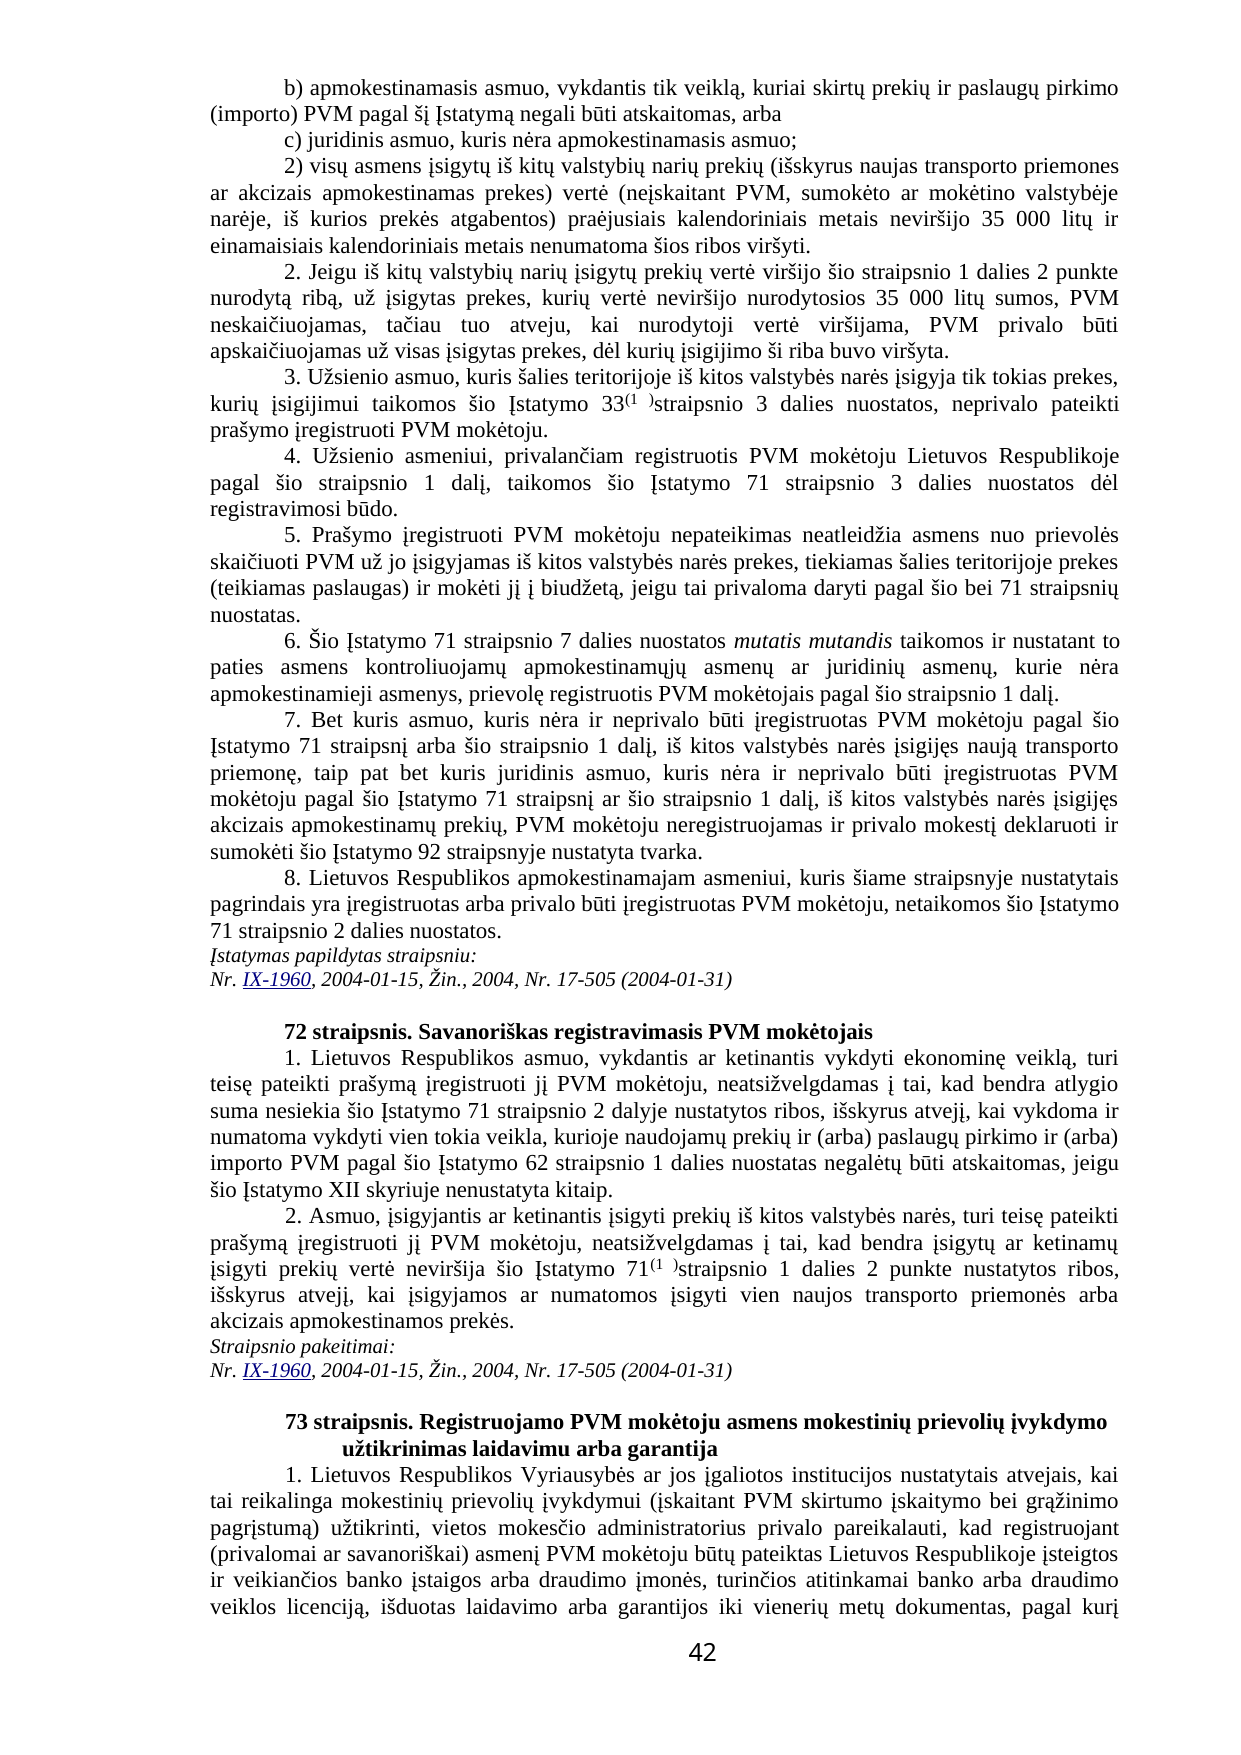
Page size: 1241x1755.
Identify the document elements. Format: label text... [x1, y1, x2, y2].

text 6. Šio Įstatymo 71 straipsnio 7 dalies nuostatos mutatis mutandis taikomos ir nustatant to paties asmens kontroliuojamų apmokestinamųjų asmenų ar juridinių asmenų, kurie nėra apmokestinamieji asmenys, prievolę registruotis PVM mokėtojais pagal šio straipsnio 1 dalį. [210, 627, 1120, 706]
text c) juridinis asmuo, kuris nėra apmokestinamasis asmuo; [210, 126, 1120, 153]
text 1. Lietuvos Respublikos asmuo, vykdantis ar ketinantis vykdyti ekonominę veiklą, turi teisę pateikti prašymą įregistruoti jį PVM mokėtoju, neatsižvelgdamas į tai, kad bendra atlygio suma nesiekia šio Įstatymo 71 straipsnio 2 dalyje nustatytos ribos, išskyrus atvejį, kai vykdoma ir numatoma vykdyti vien tokia veikla, kurioje naudojamų prekių ir (arba) paslaugų pirkimo ir (arba) importo PVM pagal šio Įstatymo 62 straipsnio 1 dalies nuostatas negalėtų būti atskaitomas, jeigu šio Įstatymo XII skyriuje nenustatyta kitaip. [210, 1044, 1120, 1202]
text Nr. IX-1960, 2004-01-15, Žin., 2004, Nr. 17-505 (2004-01-31) [210, 967, 1120, 991]
text 2. Jeigu iš kitų valstybių narių įsigytų prekių vertė viršijo šio straipsnio 1 dalies 2 punkte nurodytą ribą, už įsigytas prekes, kurių vertė neviršijo nurodytosios 35 000 litų sumos, PVM neskaičiuojamas, tačiau tuo atveju, kai nurodytoji vertė viršijama, PVM privalo būti apskaičiuojamas už visas įsigytas prekes, dėl kurių įsigijimo ši riba buvo viršyta. [210, 258, 1120, 363]
text Straipsnio pakeitimai: [210, 1334, 1120, 1358]
text 8. Lietuvos Respublikos apmokestinamajam asmeniui, kuris šiame straipsnyje nustatytais pagrindais yra įregistruotas arba privalo būti įregistruotas PVM mokėtoju, netaikomos šio Įstatymo 71 straipsnio 2 dalies nuostatos. [210, 864, 1120, 943]
text 3. Užsienio asmuo, kuris šalies teritorijoje iš kitos valstybės narės įsigyja tik tokias prekes, kurių įsigijimui taikomos šio Įstatymo 33(1 )straipsnio 3 dalies nuostatos, neprivalo pateikti prašymo įregistruoti PVM mokėtoju. [210, 363, 1120, 442]
text Nr. IX-1960, 2004-01-15, Žin., 2004, Nr. 17-505 (2004-01-31) [210, 1358, 1120, 1382]
text b) apmokestinamasis asmuo, vykdantis tik veiklą, kuriai skirtų prekių ir paslaugų pirkimo (importo) PVM pagal šį Įstatymą negali būti atskaitomas, arba [210, 73, 1120, 126]
text 4. Užsienio asmeniui, privalančiam registruotis PVM mokėtoju Lietuvos Respublikoje pagal šio straipsnio 1 dalį, taikomos šio Įstatymo 71 straipsnio 3 dalies nuostatos dėl registravimosi būdo. [210, 442, 1120, 522]
text 73 straipsnis. Registruojamo PVM mokėtoju asmens mokestinių prievolių įvykdymo [285, 1408, 1120, 1435]
text 1. Lietuvos Respublikos Vyriausybės ar jos įgaliotos institucijos nustatytais atvejais, kai tai reikalinga mokestinių prievolių įvykdymui (įskaitant PVM skirtumo įskaitymo bei grąžinimo pagrįstumą) užtikrinti, vietos mokesčio administratorius privalo pareikalauti, kad registruojant (privalomai ar savanoriškai) asmenį PVM mokėtoju būtų pateiktas Lietuvos Respublikoje įsteigtos ir veikiančios banko įstaigos arba draudimo įmonės, turinčios atitinkamai banko arba draudimo veiklos licenciją, išduotas laidavimo arba garantijos iki vienerių metų dokumentas, pagal kurį [210, 1461, 1120, 1619]
text Įstatymas papildytas straipsniu: [210, 943, 1120, 967]
text 2) visų asmens įsigytų iš kitų valstybių narių prekių (išskyrus naujas transporto priemones ar akcizais apmokestinamas prekes) vertė (neįskaitant PVM, sumokėto ar mokėtino valstybėje narėje, iš kurios prekės atgabentos) praėjusiais kalendoriniais metais neviršijo 35 000 litų ir einamaisiais kalendoriniais metais nenumatoma šios ribos viršyti. [210, 153, 1120, 258]
text 2. Asmuo, įsigyjantis ar ketinantis įsigyti prekių iš kitos valstybės narės, turi teisę pateikti prašymą įregistruoti jį PVM mokėtoju, neatsižvelgdamas į tai, kad bendra įsigytų ar ketinamų įsigyti prekių vertė neviršija šio Įstatymo 71(1 )straipsnio 1 dalies 2 punkte nustatytos ribos, išskyrus atvejį, kai įsigyjamos ar numatomos įsigyti vien naujos transporto priemonės arba akcizais apmokestinamos prekės. [210, 1202, 1120, 1334]
text 72 straipsnis. Savanoriškas registravimasis PVM mokėtojais [210, 1018, 1120, 1044]
text 7. Bet kuris asmuo, kuris nėra ir neprivalo būti įregistruotas PVM mokėtoju pagal šio Įstatymo 71 straipsnį arba šio straipsnio 1 dalį, iš kitos valstybės narės įsigijęs naują transporto priemonę, taip pat bet kuris juridinis asmuo, kuris nėra ir neprivalo būti įregistruotas PVM mokėtoju pagal šio Įstatymo 71 straipsnį ar šio straipsnio 1 dalį, iš kitos valstybės narės įsigijęs akcizais apmokestinamų prekių, PVM mokėtoju neregistruojamas ir privalo mokestį deklaruoti ir sumokėti šio Įstatymo 92 straipsnyje nustatyta tvarka. [210, 706, 1120, 864]
text 5. Prašymo įregistruoti PVM mokėtoju nepateikimas neatleidžia asmens nuo prievolės skaičiuoti PVM už jo įsigyjamas iš kitos valstybės narės prekes, tiekiamas šalies teritorijoje prekes (teikiamas paslaugas) ir mokėti jį į biudžetą, jeigu tai privaloma daryti pagal šio bei 71 straipsnių nuostatas. [210, 522, 1120, 627]
text užtikrinimas laidavimu arba garantija [210, 1435, 1120, 1461]
